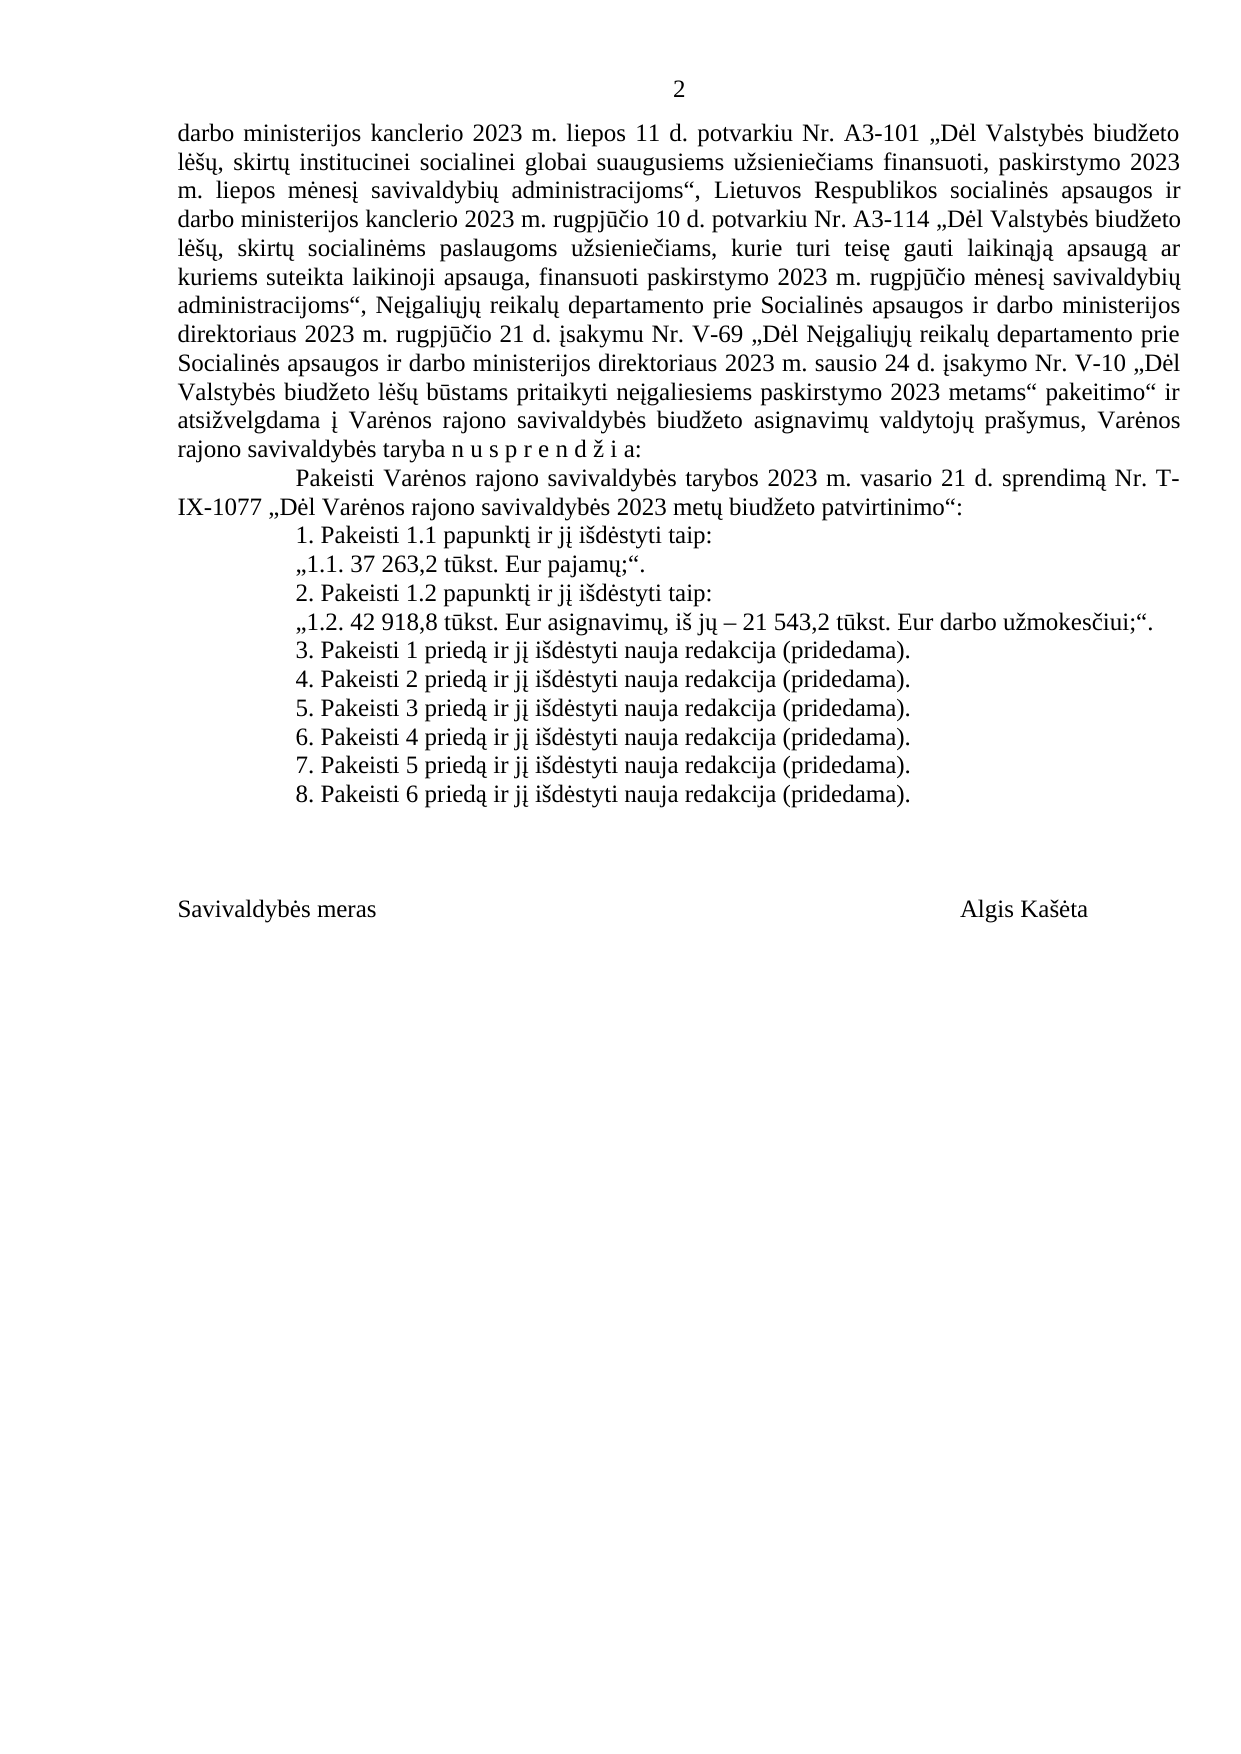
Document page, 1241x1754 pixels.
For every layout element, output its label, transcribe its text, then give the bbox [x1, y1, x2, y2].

text 7. Pakeisti 5 priedą ir jį išdėstyti nauja redakcija (pridedama). [177, 751, 1181, 779]
text Pakeisti Varėnos rajono savivaldybės tarybos 2023 m. vasario 21 d. sprendimą Nr. T-IX-1077 „Dėl Varėnos rajono savivaldybės 2023 metų biudžeto patvirtinimo“: [177, 463, 1181, 521]
text 2. Pakeisti 1.2 papunktį ir jį išdėstyti taip: [177, 578, 1181, 607]
text 3. Pakeisti 1 priedą ir jį išdėstyti nauja redakcija (pridedama). [177, 636, 1181, 664]
text 8. Pakeisti 6 priedą ir jį išdėstyti nauja redakcija (pridedama). [177, 779, 1181, 808]
text 1. Pakeisti 1.1 papunktį ir jį išdėstyti taip: [177, 521, 1181, 549]
subtitle Savivaldybės meras Algis Kašėta [177, 894, 1181, 923]
text 5. Pakeisti 3 priedą ir jį išdėstyti nauja redakcija (pridedama). [177, 693, 1181, 722]
text 6. Pakeisti 4 priedą ir jį išdėstyti nauja redakcija (pridedama). [177, 722, 1181, 751]
text 4. Pakeisti 2 priedą ir jį išdėstyti nauja redakcija (pridedama). [177, 664, 1181, 693]
text darbo ministerijos kanclerio 2023 m. liepos 11 d. potvarkiu Nr. A3-101 „Dėl Valstybės biudžeto lėšų, skirtų institucinei socialinei globai suaugusiems užsieniečiams finansuoti, paskirstymo 2023 m. liepos mėnesį savivaldybių administracijoms“, Lietuvos Respublikos socialinės apsaugos ir darbo ministerijos kanclerio 2023 m. rugpjūčio 10 d. potvarkiu Nr. A3-114 „Dėl Valstybės biudžeto lėšų, skirtų socialinėms paslaugoms užsieniečiams, kurie turi teisę gauti laikinąją apsaugą ar kuriems suteikta laikinoji apsauga, finansuoti paskirstymo 2023 m. rugpjūčio mėnesį savivaldybių administracijoms“, Neįgaliųjų reikalų departamento prie Socialinės apsaugos ir darbo ministerijos direktoriaus 2023 m. rugpjūčio 21 d. įsakymu Nr. V-69 „Dėl Neįgaliųjų reikalų departamento prie Socialinės apsaugos ir darbo ministerijos direktoriaus 2023 m. sausio 24 d. įsakymo Nr. V-10 „Dėl Valstybės biudžeto lėšų būstams pritaikyti neįgaliesiems paskirstymo 2023 metams“ pakeitimo“ ir atsižvelgdama į Varėnos rajono savivaldybės biudžeto asignavimų valdytojų prašymus, Varėnos rajono savivaldybės taryba nusprendžia: [177, 118, 1181, 463]
text „1.2. 42 918,8 tūkst. Eur asignavimų, iš jų – 21 543,2 tūkst. Eur darbo užmokesčiui;“. [177, 607, 1181, 636]
text „1.1. 37 263,2 tūkst. Eur pajamų;“. [177, 549, 1181, 578]
